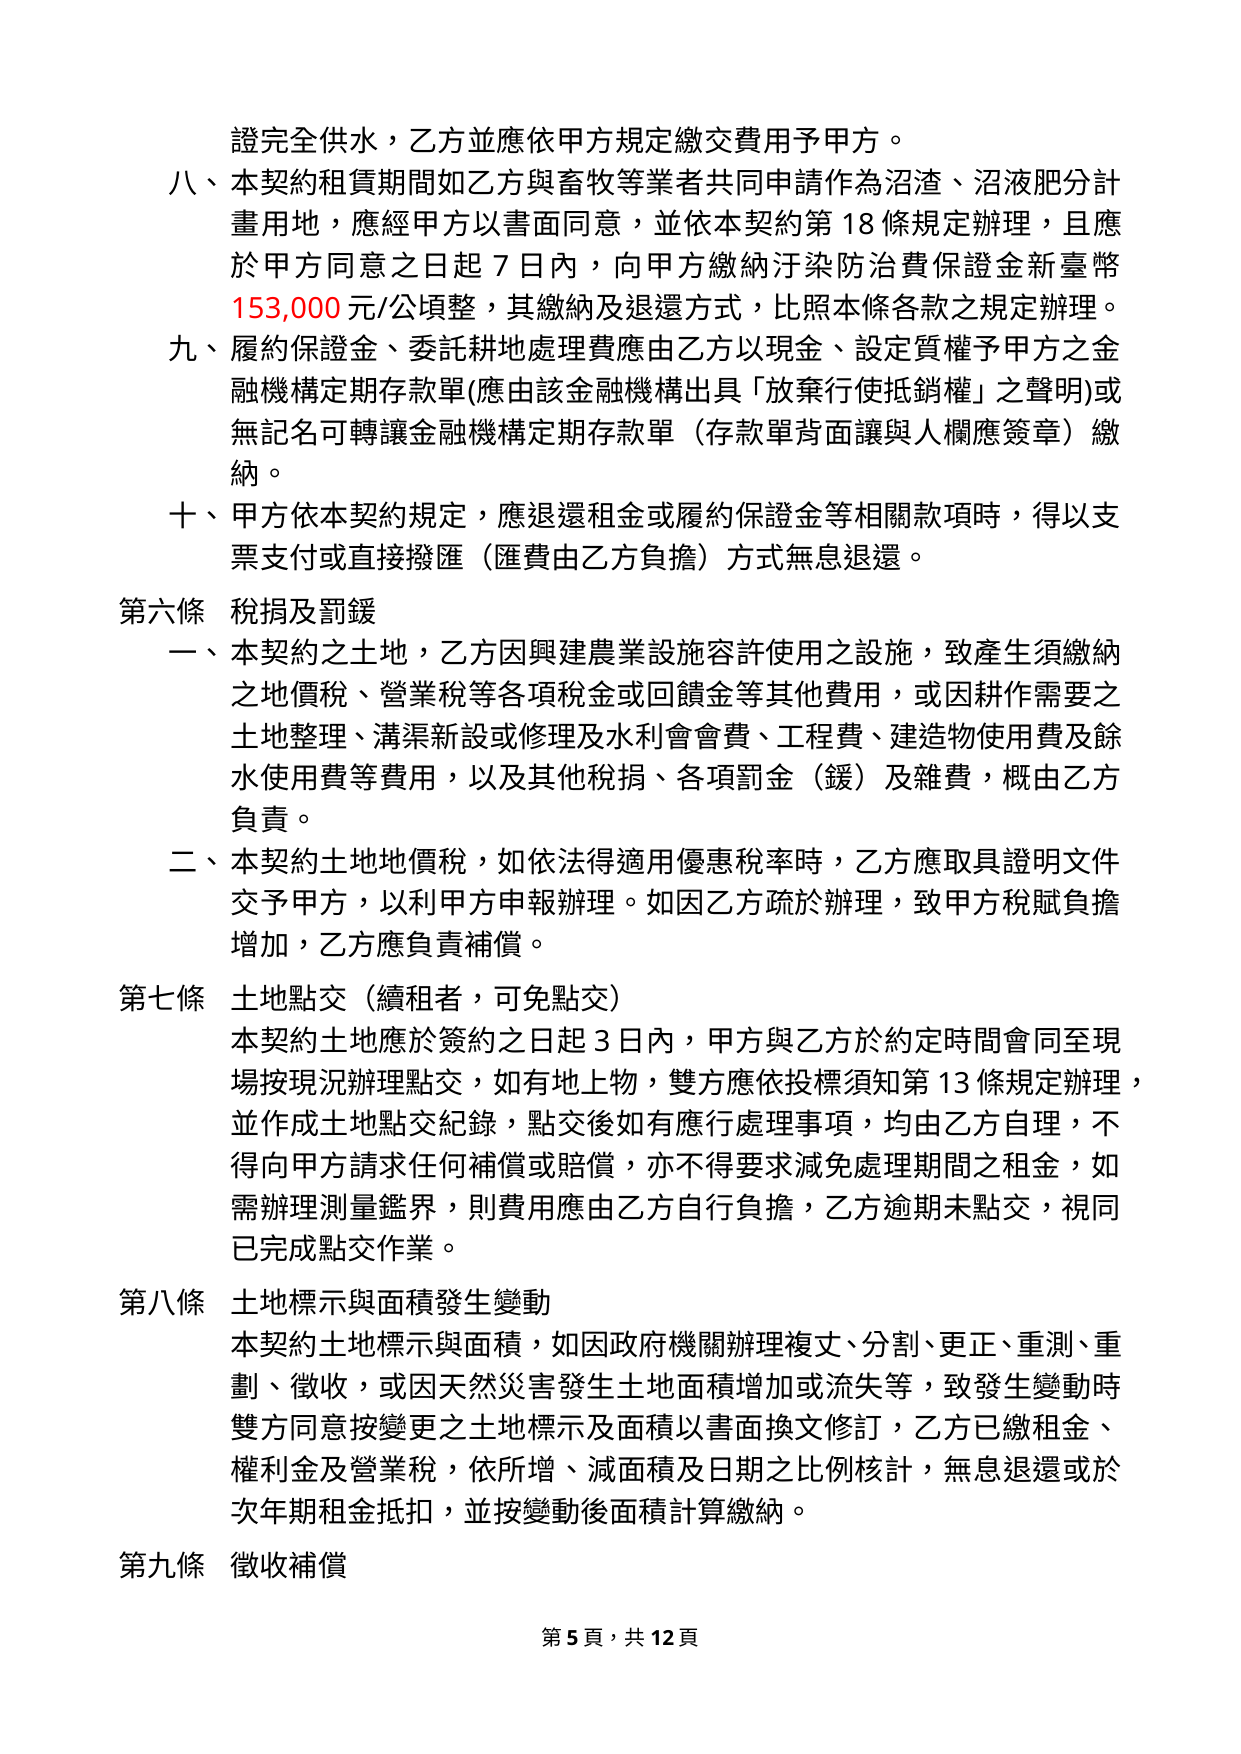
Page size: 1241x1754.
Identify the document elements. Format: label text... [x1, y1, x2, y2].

list 本契約之土地，乙方因興建農業設施容許使用之設施，致產生須繳納之地價稅、營業稅等各項稅金或回饋金等其他費用，或因耕作需要之土地整理、溝渠新設或修理及水利會會費、工程費、建造物使用費及餘水使用費等費用，以及其他稅捐、各項罰金（鍰）及雜費，概由乙方負責。 [168, 631, 1122, 839]
list 證完全供水，乙方並應依甲方規定繳交費用予甲方。 [168, 118, 1122, 160]
list 徵收補償 [118, 1543, 1122, 1585]
text 本契約土地應於簽約之日起3日內，甲方與乙方於約定時間會同至現場按現況辦理點交，如有地上物，雙方應依投標須知第13條規定辦理，並作成土地點交紀錄，點交後如有應行處理事項，均由乙方自理，不得向甲方請求任何補償或賠償，亦不得要求減免處理期間之租金，如需辦理測量鑑界，則費用應由乙方自行負擔，乙方逾期未點交，視同已完成點交作業。 [230, 1018, 1122, 1268]
list 土地點交（續租者，可免點交） [118, 976, 1122, 1018]
list 履約保證金、委託耕地處理費應由乙方以現金、設定質權予甲方之金融機構定期存款單(應由該金融機構出具「放棄行使抵銷權」之聲明)或無記名可轉讓金融機構定期存款單（存款單背面讓與人欄應簽章）繳納。 [168, 326, 1122, 493]
list 稅捐及罰鍰 [118, 589, 1122, 631]
list 本契約土地地價稅，如依法得適用優惠稅率時，乙方應取具證明文件交予甲方，以利甲方申報辦理。如因乙方疏於辦理，致甲方稅賦負擔增加，乙方應負責補償。 [168, 839, 1122, 964]
list 本契約租賃期間如乙方與畜牧等業者共同申請作為沼渣、沼液肥分計畫用地，應經甲方以書面同意，並依本契約第18條規定辦理，且應於甲方同意之日起7日內，向甲方繳納汙染防治費保證金新臺幣153,000元/公頃整，其繳納及退還方式，比照本條各款之規定辦理。 [168, 160, 1122, 326]
text 本契約土地標示與面積，如因政府機關辦理複丈、分割、更正、重測、重劃、徵收，或因天然災害發生土地面積增加或流失等，致發生變動時，雙方同意按變更之土地標示及面積以書面換文修訂，乙方已繳租金、權利金及營業稅，依所增、減面積及日期之比例核計，無息退還或於次年期租金抵扣，並按變動後面積計算繳納。 [230, 1322, 1122, 1531]
list 甲方依本契約規定，應退還租金或履約保證金等相關款項時，得以支票支付或直接撥匯（匯費由乙方負擔）方式無息退還。 [168, 493, 1122, 576]
list 土地標示與面積發生變動 [118, 1281, 1122, 1322]
